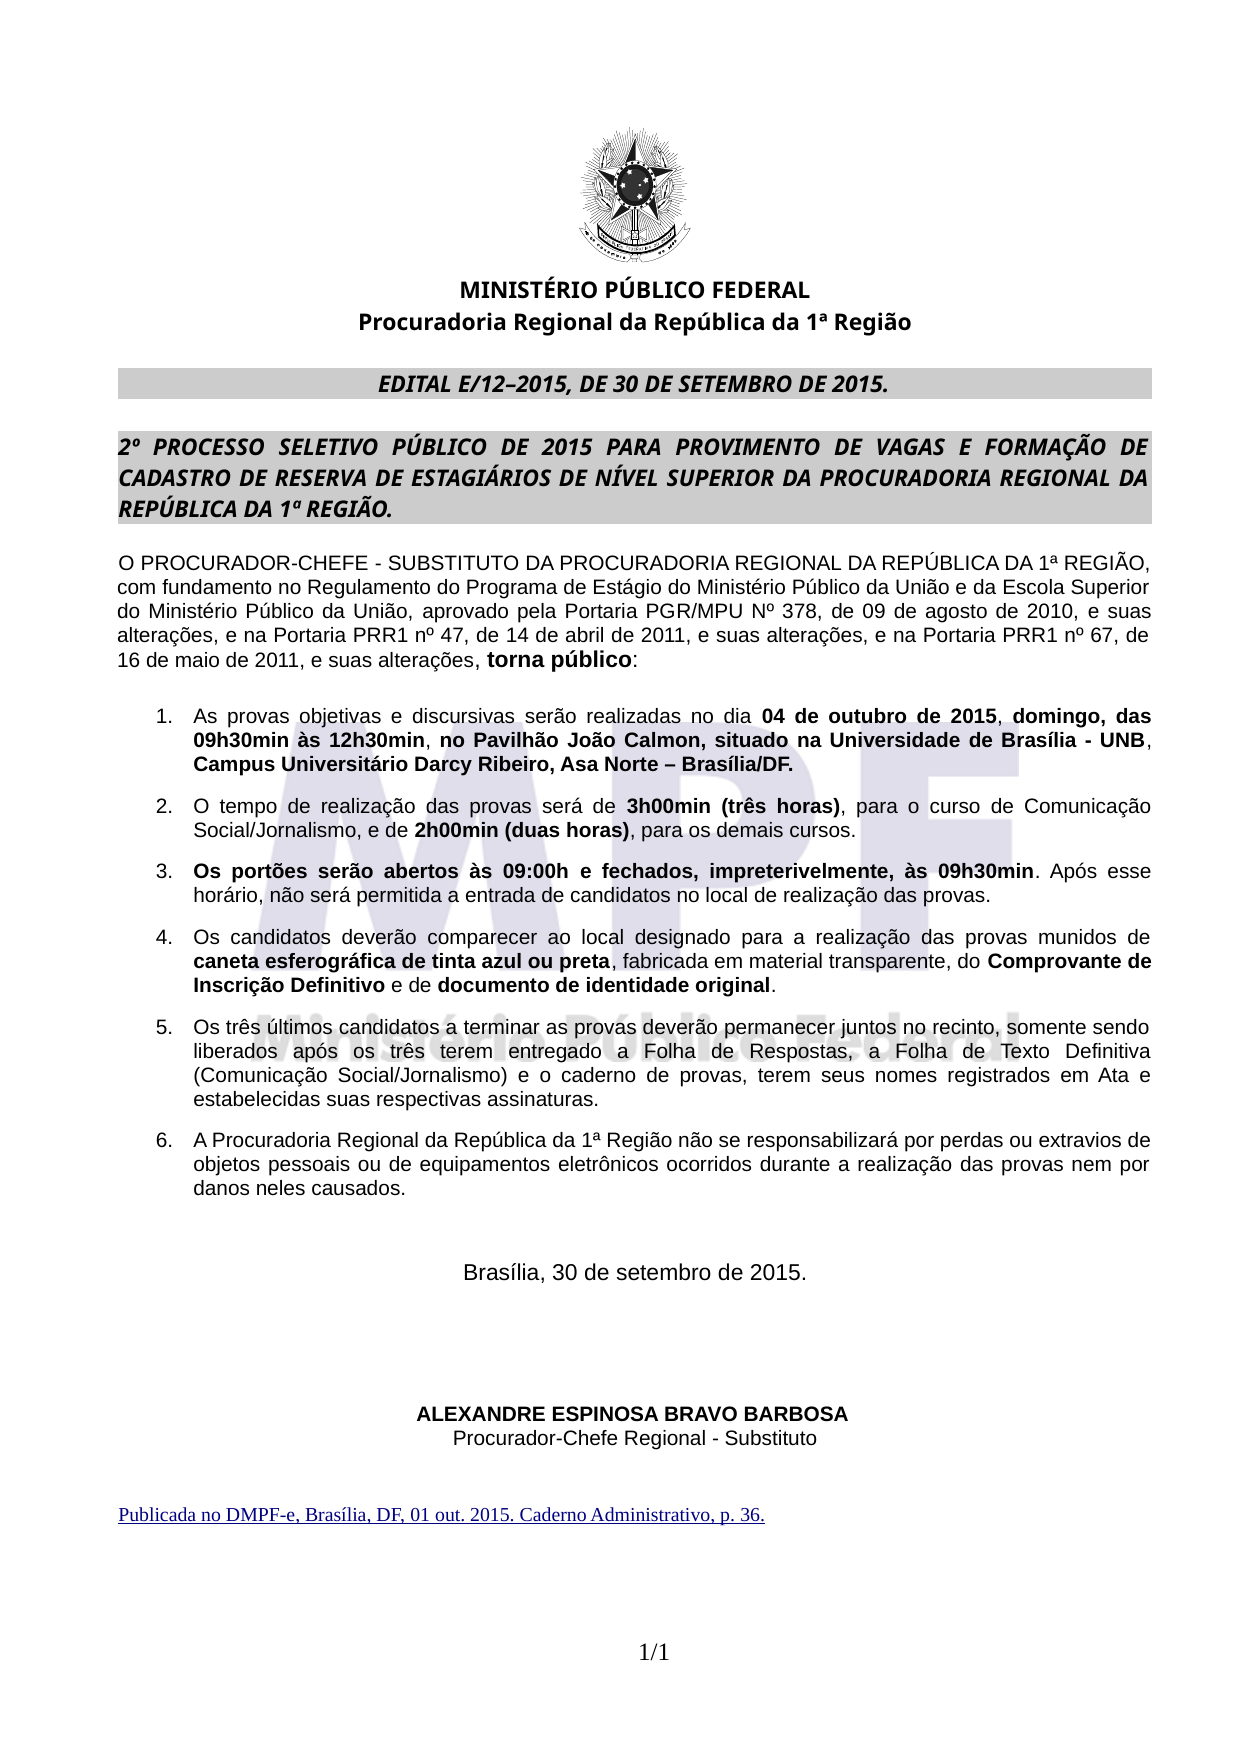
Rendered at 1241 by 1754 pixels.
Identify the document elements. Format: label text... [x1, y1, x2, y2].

text ALEXANDRE ESPINOSA BRAVO BARBOSA [118, 1402, 1152, 1426]
list Os portões serão abertos às 09:00h e fechados, impreterivelmente, às 09h30min. Após esse horário, não será permitida a entrada de candidatos no local de realização das provas. [156, 859, 1152, 907]
list Brasília, 30 de setembro de 2015. [118, 1259, 1152, 1286]
list A Procuradoria Regional da República da 1ª Região não se responsabilizará por perdas ou extravios de objetos pessoais ou de equipamentos eletrônicos ocorridos durante a realização das provas nem por danos neles causados. [156, 1128, 1152, 1200]
picture [251, 776, 1019, 794]
text Publicada no DMPF-e, Brasília, DF, 01 out. 2015. Caderno Administrativo, p. 36. [118, 1503, 1152, 1526]
text O PROCURADOR-CHEFE - SUBSTITUTO DA PROCURADORIA REGIONAL DA REPÚBLICA DA 1ª REGIÃO, com fundamento no Regulamento do Programa de Estágio do Ministério Público da União e da Escola Superior do Ministério Público da União, aprovado pela Portaria PGR/MPU Nº 378, de 09 de agosto de 2010, e suas alterações, e na Portaria PRR1 nº 47, de 14 de abril de 2011, e suas alterações, e na Portaria PRR1 nº 67, de 16 de maio de 2011, e suas alterações, torna público: [117, 551, 1152, 673]
list Os candidatos deverão comparecer ao local designado para a realização das provas munidos de caneta esferográfica de tinta azul ou preta, fabricada em material transparente, do Comprovante de Inscrição Definitivo e de documento de identidade original. [156, 925, 1152, 997]
list Os três últimos candidatos a terminar as provas deverão permanecer juntos no recinto, somente sendo liberados após os três terem entregado a Folha de Respostas, a Folha de Texto Definitiva (Comunicação Social/Jornalismo) e o caderno de provas, terem seus nomes registrados em Ata e estabelecidas suas respectivas assinaturas. [156, 1014, 1152, 1110]
list O tempo de realização das provas será de 3h00min (três horas), para o curso de Comunicação Social/Jornalismo, e de 2h00min (duas horas), para os demais cursos. [156, 794, 1152, 842]
list As provas objetivas e discursivas serão realizadas no dia 04 de outubro de 2015, domingo, das 09h30min às 12h30min, no Pavilhão João Calmon, situado na Universidade de Brasília - UNB, Campus Universitário Darcy Ribeiro, Asa Norte – Brasília/DF. [156, 704, 1152, 776]
text Procuradoria Regional da República da 1ª Região [118, 306, 1152, 337]
picture [251, 842, 1019, 859]
picture [251, 907, 1019, 925]
text Procurador-Chefe Regional - Substituto [118, 1426, 1152, 1450]
text MINISTÉRIO PÚBLICO FEDERAL [118, 274, 1152, 306]
text 2º PROCESSO SELETIVO PÚBLICO DE 2015 PARA PROVIMENTO DE VAGAS E FORMAÇÃO DE CADASTRO DE RESERVA DE ESTAGIÁRIOS DE NÍVEL SUPERIOR DA PROCURADORIA REGIONAL DA REPÚBLICA DA 1ª REGIÃO. [118, 431, 1152, 524]
picture [251, 997, 1019, 1014]
text EDITAL E/12–2015, DE 30 DE SETEMBRO DE 2015. [118, 368, 1152, 399]
